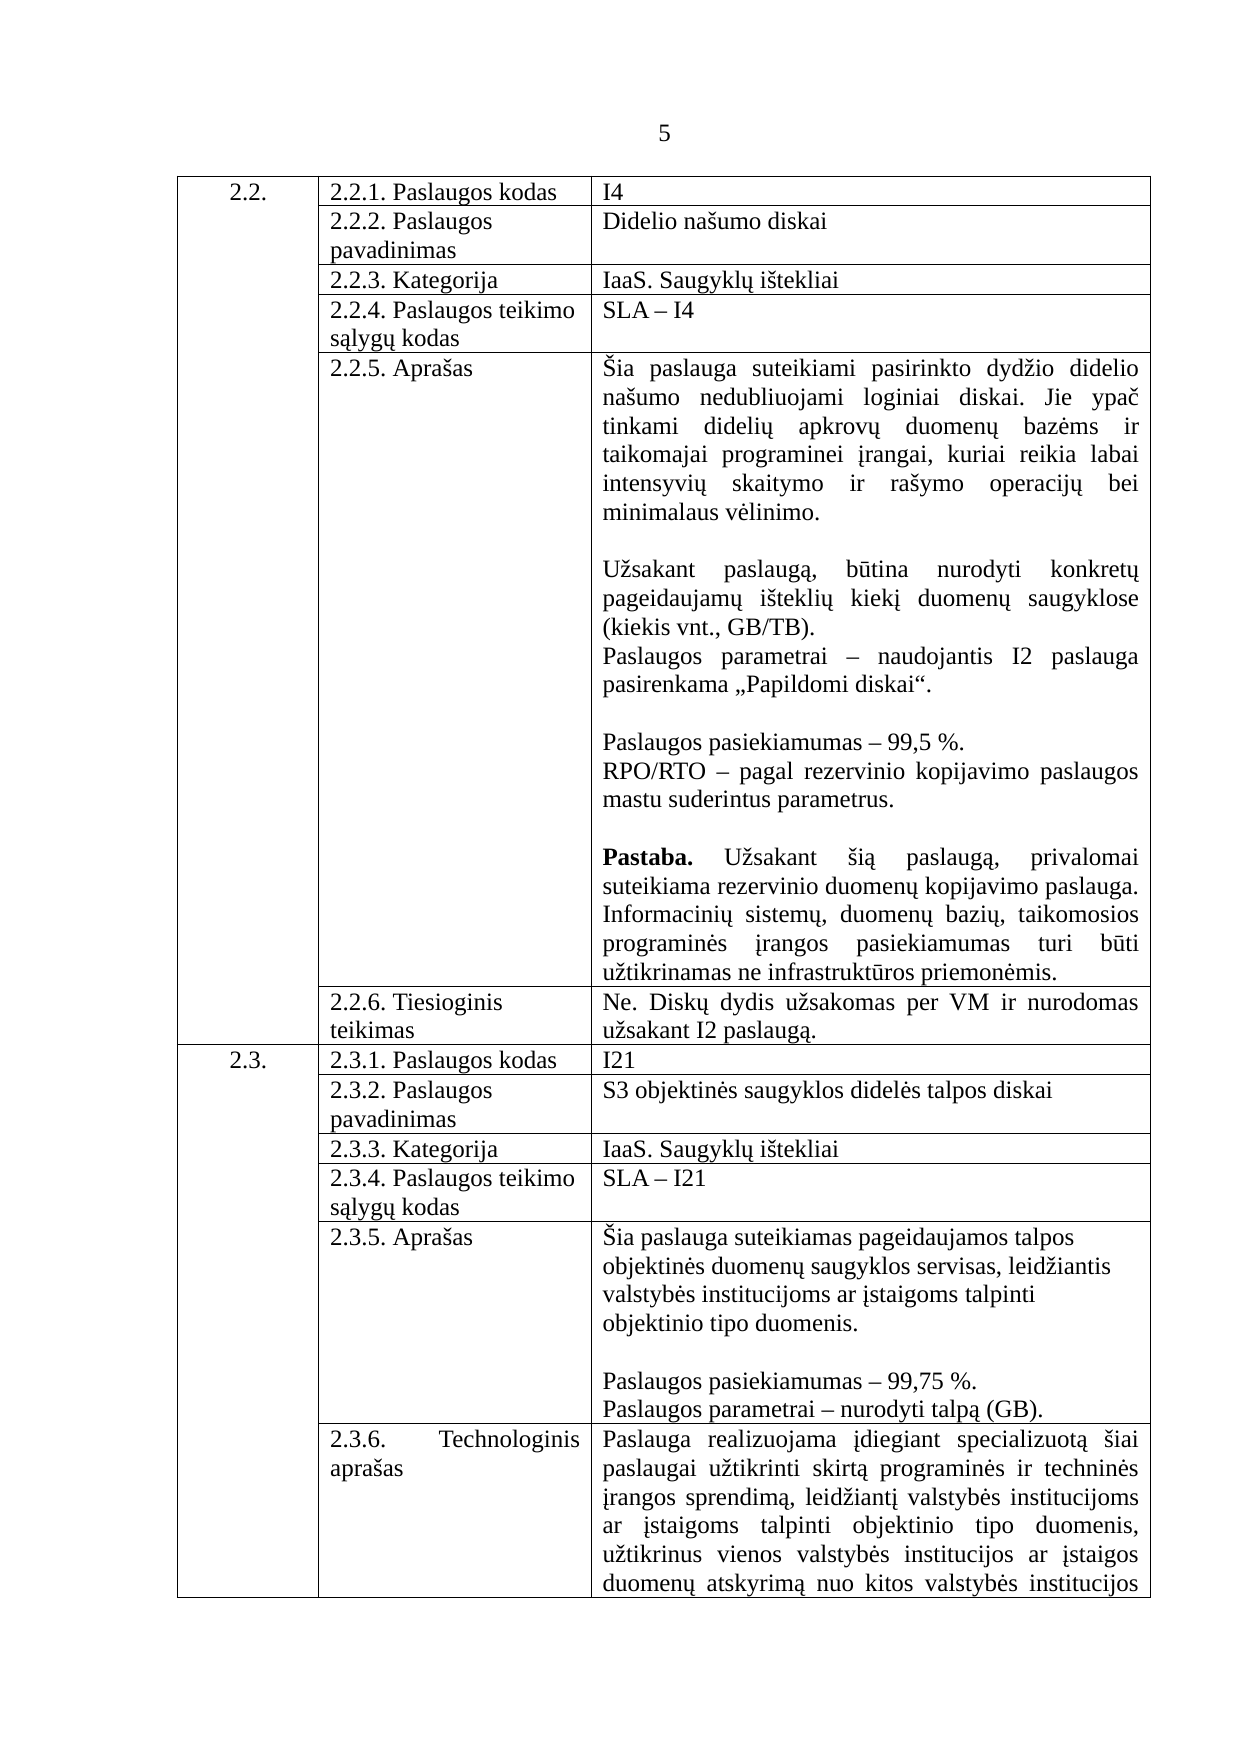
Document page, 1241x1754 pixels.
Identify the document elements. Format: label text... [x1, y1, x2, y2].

table_cell 2.2.1. Paslaugos kodas [319, 177, 591, 205]
table_cell Šia paslauga suteikiami pasirinkto dydžio didelio našumo nedubliuojami loginiai diskai. Jie ypač tinkami didelių apkrovų duomenų bazėms ir taikomajai programinei įrangai, kuriai reikia labai intensyvių skaitymo ir rašymo operacijų bei minimalaus vėlinimo. Užsakant paslaugą, būtina nurodyti konkretų pageidaujamų išteklių kiekį duomenų saugyklose (kiekis vnt., GB/TB). Paslaugos parametrai – naudojantis I2 paslauga pasirenkama „Papildomi diskai“. Paslaugos pasiekiamumas – 99,5 %. RPO/RTO – pagal rezervinio kopijavimo paslaugos mastu suderintus parametrus. Pastaba. Užsakant šią paslaugą, privalomai suteikiama rezervinio duomenų kopijavimo paslauga. Informacinių sistemų, duomenų bazių, taikomosios programinės įrangos pasiekiamumas turi būti užtikrinamas ne infrastruktūros priemonėmis. [592, 353, 1150, 986]
table_cell 2.2.2. Paslaugos pavadinimas [319, 206, 591, 264]
table_cell 2.3.6. Technologinis aprašas [319, 1424, 591, 1597]
table_cell 2.2.5. Aprašas [319, 353, 591, 986]
table_cell IaaS. Saugyklų ištekliai [592, 1134, 1150, 1162]
table_cell 2.3.3. Kategorija [319, 1134, 591, 1162]
table_cell Didelio našumo diskai [592, 206, 1150, 264]
table_cell I21 [592, 1045, 1150, 1074]
table_cell Paslauga realizuojama įdiegiant specializuotą šiai paslaugai užtikrinti skirtą programinės ir techninės įrangos sprendimą, leidžiantį valstybės institucijoms ar įstaigoms talpinti objektinio tipo duomenis, užtikrinus vienos valstybės institucijos ar įstaigos duomenų atskyrimą nuo kitos valstybės institucijos [592, 1424, 1150, 1597]
table_cell SLA – I4 [592, 295, 1150, 352]
table_cell SLA – I21 [592, 1164, 1150, 1221]
table_cell 2.3.2. Paslaugos pavadinimas [319, 1075, 591, 1133]
table_cell Ne. Diskų dydis užsakomas per VM ir nurodomas užsakant I2 paslaugą. [592, 987, 1150, 1044]
table_cell I4 [592, 177, 1150, 205]
table_cell S3 objektinės saugyklos didelės talpos diskai [592, 1075, 1150, 1133]
table_cell 2.2.6. Tiesioginis teikimas [319, 987, 591, 1044]
table_cell 2.2.4. Paslaugos teikimo sąlygų kodas [319, 295, 591, 352]
table_cell 2.2. [178, 177, 318, 1044]
table_cell 2.2.3. Kategorija [319, 265, 591, 294]
table_cell 2.3.5. Aprašas [319, 1222, 591, 1423]
table_cell 2.3.4. Paslaugos teikimo sąlygų kodas [319, 1164, 591, 1221]
table_cell 2.3.1. Paslaugos kodas [319, 1045, 591, 1074]
table_cell 2.3. [178, 1045, 318, 1597]
table_cell Šia paslauga suteikiamas pageidaujamos talpos objektinės duomenų saugyklos servisas, leidžiantis valstybės institucijoms ar įstaigoms talpinti objektinio tipo duomenis. Paslaugos pasiekiamumas – 99,75 %. Paslaugos parametrai – nurodyti talpą (GB). [592, 1222, 1150, 1423]
table_cell IaaS. Saugyklų ištekliai [592, 265, 1150, 294]
